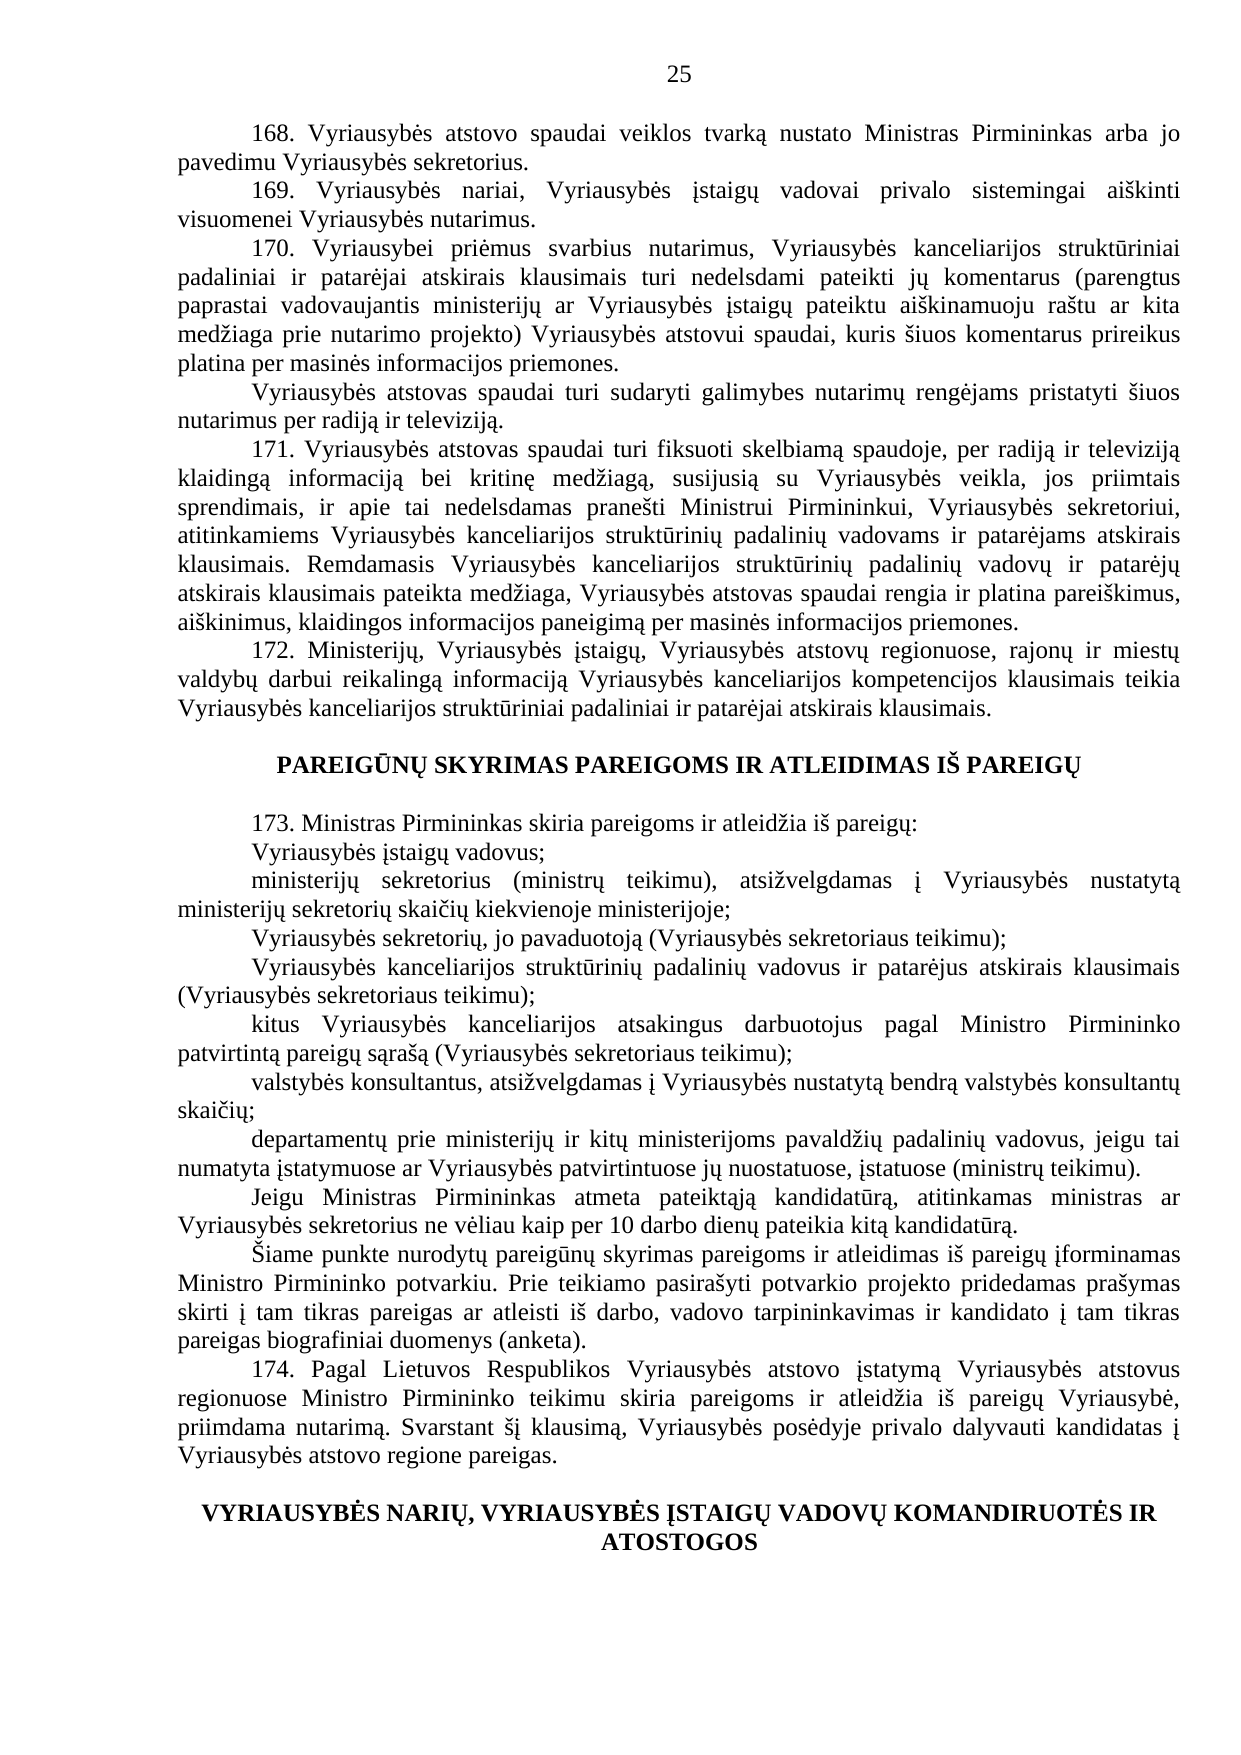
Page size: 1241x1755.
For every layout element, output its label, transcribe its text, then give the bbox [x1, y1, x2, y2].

text Šiame punkte nurodytų pareigūnų skyrimas pareigoms ir atleidimas iš pareigų įforminamas Ministro Pirmininko potvarkiu. Prie teikiamo pasirašyti potvarkio projekto pridedamas prašymas skirti į tam tikras pareigas ar atleisti iš darbo, vadovo tarpininkavimas ir kandidato į tam tikras pareigas biografiniai duomenys (anketa). [177, 1239, 1181, 1354]
text Vyriausybės įstaigų vadovus; [177, 837, 1181, 866]
text valstybės konsultantus, atsižvelgdamas į Vyriausybės nustatytą bendrą valstybės konsultantų skaičių; [177, 1067, 1181, 1124]
text departamentų prie ministerijų ir kitų ministerijoms pavaldžių padalinių vadovus, jeigu tai numatyta įstatymuose ar Vyriausybės patvirtintuose jų nuostatuose, įstatuose (ministrų teikimu). [177, 1124, 1181, 1182]
text 169. Vyriausybės nariai, Vyriausybės įstaigų vadovai privalo sistemingai aiškinti visuomenei Vyriausybės nutarimus. [177, 176, 1181, 233]
text ministerijų sekretorius (ministrų teikimu), atsižvelgdamas į Vyriausybės nustatytą ministerijų sekretorių skaičių kiekvienoje ministerijoje; [177, 866, 1181, 923]
text Pareigūnų skyrimas pareigoms ir atleidimas iš pareigų [177, 751, 1181, 779]
text 173. Ministras Pirmininkas skiria pareigoms ir atleidžia iš pareigų: [177, 808, 1181, 837]
text kitus Vyriausybės kanceliarijos atsakingus darbuotojus pagal Ministro Pirmininko patvirtintą pareigų sąrašą (Vyriausybės sekretoriaus teikimu); [177, 1009, 1181, 1067]
text 172. Ministerijų, Vyriausybės įstaigų, Vyriausybės atstovų regionuose, rajonų ir miestų valdybų darbui reikalingą informaciją Vyriausybės kanceliarijos kompetencijos klausimais teikia Vyriausybės kanceliarijos struktūriniai padaliniai ir patarėjai atskirais klausimais. [177, 636, 1181, 722]
text Vyriausybės sekretorių, jo pavaduotoją (Vyriausybės sekretoriaus teikimu); [177, 923, 1181, 952]
text 170. Vyriausybei priėmus svarbius nutarimus, Vyriausybės kanceliarijos struktūriniai padaliniai ir patarėjai atskirais klausimais turi nedelsdami pateikti jų komentarus (parengtus paprastai vadovaujantis ministerijų ar Vyriausybės įstaigų pateiktu aiškinamuoju raštu ar kita medžiaga prie nutarimo projekto) Vyriausybės atstovui spaudai, kuris šiuos komentarus prireikus platina per masinės informacijos priemones. [177, 233, 1181, 377]
text 168. Vyriausybės atstovo spaudai veiklos tvarką nustato Ministras Pirmininkas arba jo pavedimu Vyriausybės sekretorius. [177, 118, 1181, 176]
text Vyriausybės kanceliarijos struktūrinių padalinių vadovus ir patarėjus atskirais klausimais (Vyriausybės sekretoriaus teikimu); [177, 952, 1181, 1009]
text Jeigu Ministras Pirmininkas atmeta pateiktąją kandidatūrą, atitinkamas ministras ar Vyriausybės sekretorius ne vėliau kaip per 10 darbo dienų pateikia kitą kandidatūrą. [177, 1182, 1181, 1239]
text Vyriausybės atstovas spaudai turi sudaryti galimybes nutarimų rengėjams pristatyti šiuos nutarimus per radiją ir televiziją. [177, 377, 1181, 434]
text Vyriausybės narių, Vyriausybės įstaigų vadovų komandiruotės ir atostogos [177, 1498, 1181, 1556]
text 171. Vyriausybės atstovas spaudai turi fiksuoti skelbiamą spaudoje, per radiją ir televiziją klaidingą informaciją bei kritinę medžiagą, susijusią su Vyriausybės veikla, jos priimtais sprendimais, ir apie tai nedelsdamas pranešti Ministrui Pirmininkui, Vyriausybės sekretoriui, atitinkamiems Vyriausybės kanceliarijos struktūrinių padalinių vadovams ir patarėjams atskirais klausimais. Remdamasis Vyriausybės kanceliarijos struktūrinių padalinių vadovų ir patarėjų atskirais klausimais pateikta medžiaga, Vyriausybės atstovas spaudai rengia ir platina pareiškimus, aiškinimus, klaidingos informacijos paneigimą per masinės informacijos priemones. [177, 434, 1181, 636]
text 174. Pagal Lietuvos Respublikos Vyriausybės atstovo įstatymą Vyriausybės atstovus regionuose Ministro Pirmininko teikimu skiria pareigoms ir atleidžia iš pareigų Vyriausybė, priimdama nutarimą. Svarstant šį klausimą, Vyriausybės posėdyje privalo dalyvauti kandidatas į Vyriausybės atstovo regione pareigas. [177, 1354, 1181, 1469]
